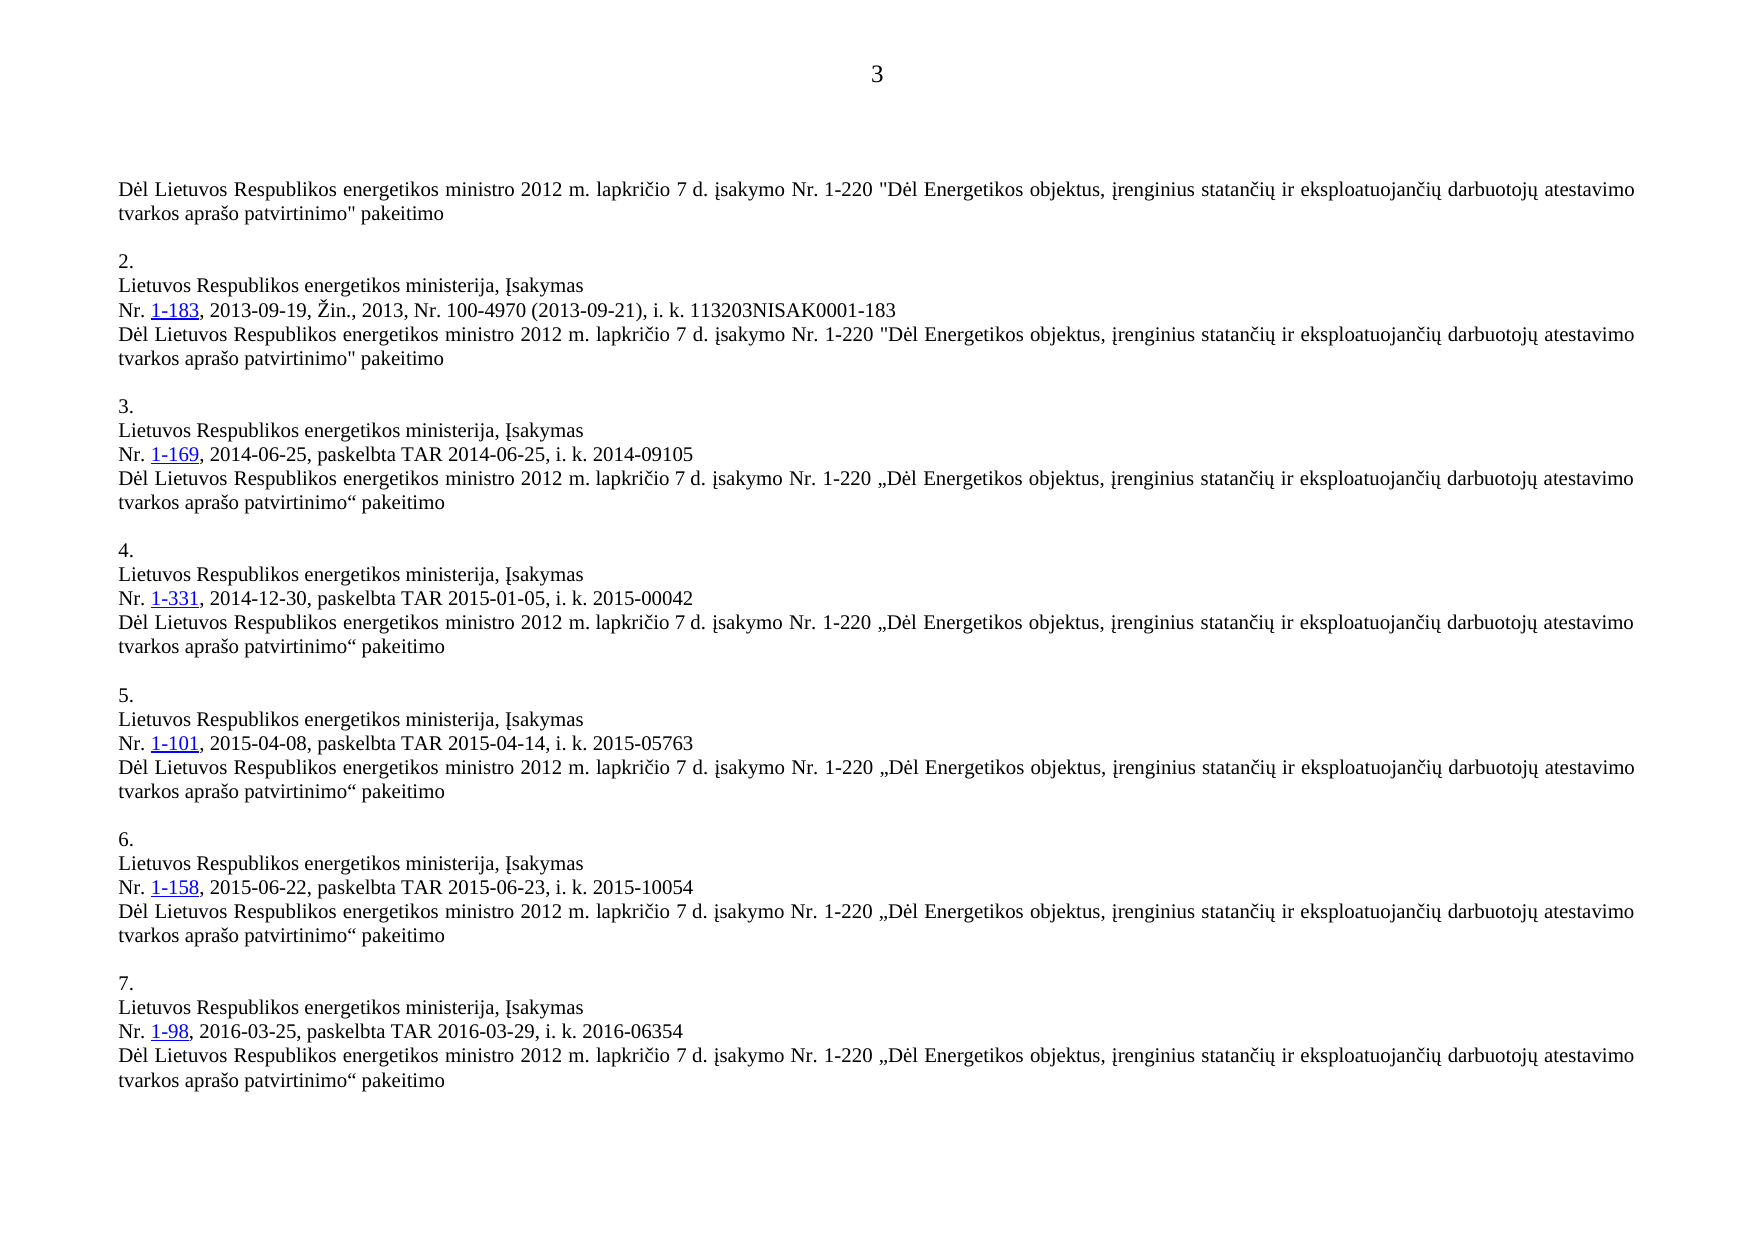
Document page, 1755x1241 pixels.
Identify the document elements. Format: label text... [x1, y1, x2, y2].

text 4. [118, 538, 1636, 562]
text Lietuvos Respublikos energetikos ministerija, Įsakymas [118, 995, 1636, 1019]
text Dėl Lietuvos Respublikos energetikos ministro 2012 m. lapkričio 7 d. įsakymo Nr. 1-220 „Dėl Energetikos objektus, įrenginius statančių ir eksploatuojančių darbuotojų atestavimo tvarkos aprašo patvirtinimo“ pakeitimo [118, 466, 1636, 514]
text 3. [118, 394, 1636, 418]
text Dėl Lietuvos Respublikos energetikos ministro 2012 m. lapkričio 7 d. įsakymo Nr. 1-220 „Dėl Energetikos objektus, įrenginius statančių ir eksploatuojančių darbuotojų atestavimo tvarkos aprašo patvirtinimo“ pakeitimo [118, 1043, 1636, 1092]
text Dėl Lietuvos Respublikos energetikos ministro 2012 m. lapkričio 7 d. įsakymo Nr. 1-220 „Dėl Energetikos objektus, įrenginius statančių ir eksploatuojančių darbuotojų atestavimo tvarkos aprašo patvirtinimo“ pakeitimo [118, 610, 1636, 658]
text Lietuvos Respublikos energetikos ministerija, Įsakymas [118, 851, 1636, 875]
text 6. [118, 827, 1636, 851]
text Dėl Lietuvos Respublikos energetikos ministro 2012 m. lapkričio 7 d. įsakymo Nr. 1-220 „Dėl Energetikos objektus, įrenginius statančių ir eksploatuojančių darbuotojų atestavimo tvarkos aprašo patvirtinimo“ pakeitimo [118, 755, 1636, 803]
text Dėl Lietuvos Respublikos energetikos ministro 2012 m. lapkričio 7 d. įsakymo Nr. 1-220 „Dėl Energetikos objektus, įrenginius statančių ir eksploatuojančių darbuotojų atestavimo tvarkos aprašo patvirtinimo“ pakeitimo [118, 899, 1636, 947]
text Nr. 1-169, 2014-06-25, paskelbta TAR 2014-06-25, i. k. 2014-09105 [118, 442, 1636, 466]
text Nr. 1-101, 2015-04-08, paskelbta TAR 2015-04-14, i. k. 2015-05763 [118, 731, 1636, 755]
text Nr. 1-158, 2015-06-22, paskelbta TAR 2015-06-23, i. k. 2015-10054 [118, 875, 1636, 899]
text Lietuvos Respublikos energetikos ministerija, Įsakymas [118, 707, 1636, 731]
text Lietuvos Respublikos energetikos ministerija, Įsakymas [118, 562, 1636, 586]
text 2. [118, 249, 1636, 273]
text Lietuvos Respublikos energetikos ministerija, Įsakymas [118, 418, 1636, 442]
text Dėl Lietuvos Respublikos energetikos ministro 2012 m. lapkričio 7 d. įsakymo Nr. 1-220 "Dėl Energetikos objektus, įrenginius statančių ir eksploatuojančių darbuotojų atestavimo tvarkos aprašo patvirtinimo" pakeitimo [118, 177, 1636, 225]
text Nr. 1-331, 2014-12-30, paskelbta TAR 2015-01-05, i. k. 2015-00042 [118, 586, 1636, 610]
text Nr. 1-183, 2013-09-19, Žin., 2013, Nr. 100-4970 (2013-09-21), i. k. 113203NISAK0001-183 [118, 297, 1636, 322]
text Dėl Lietuvos Respublikos energetikos ministro 2012 m. lapkričio 7 d. įsakymo Nr. 1-220 "Dėl Energetikos objektus, įrenginius statančių ir eksploatuojančių darbuotojų atestavimo tvarkos aprašo patvirtinimo" pakeitimo [118, 322, 1636, 370]
text Nr. 1-98, 2016-03-25, paskelbta TAR 2016-03-29, i. k. 2016-06354 [118, 1019, 1636, 1043]
text 7. [118, 971, 1636, 995]
text Lietuvos Respublikos energetikos ministerija, Įsakymas [118, 273, 1636, 297]
text 5. [118, 682, 1636, 707]
